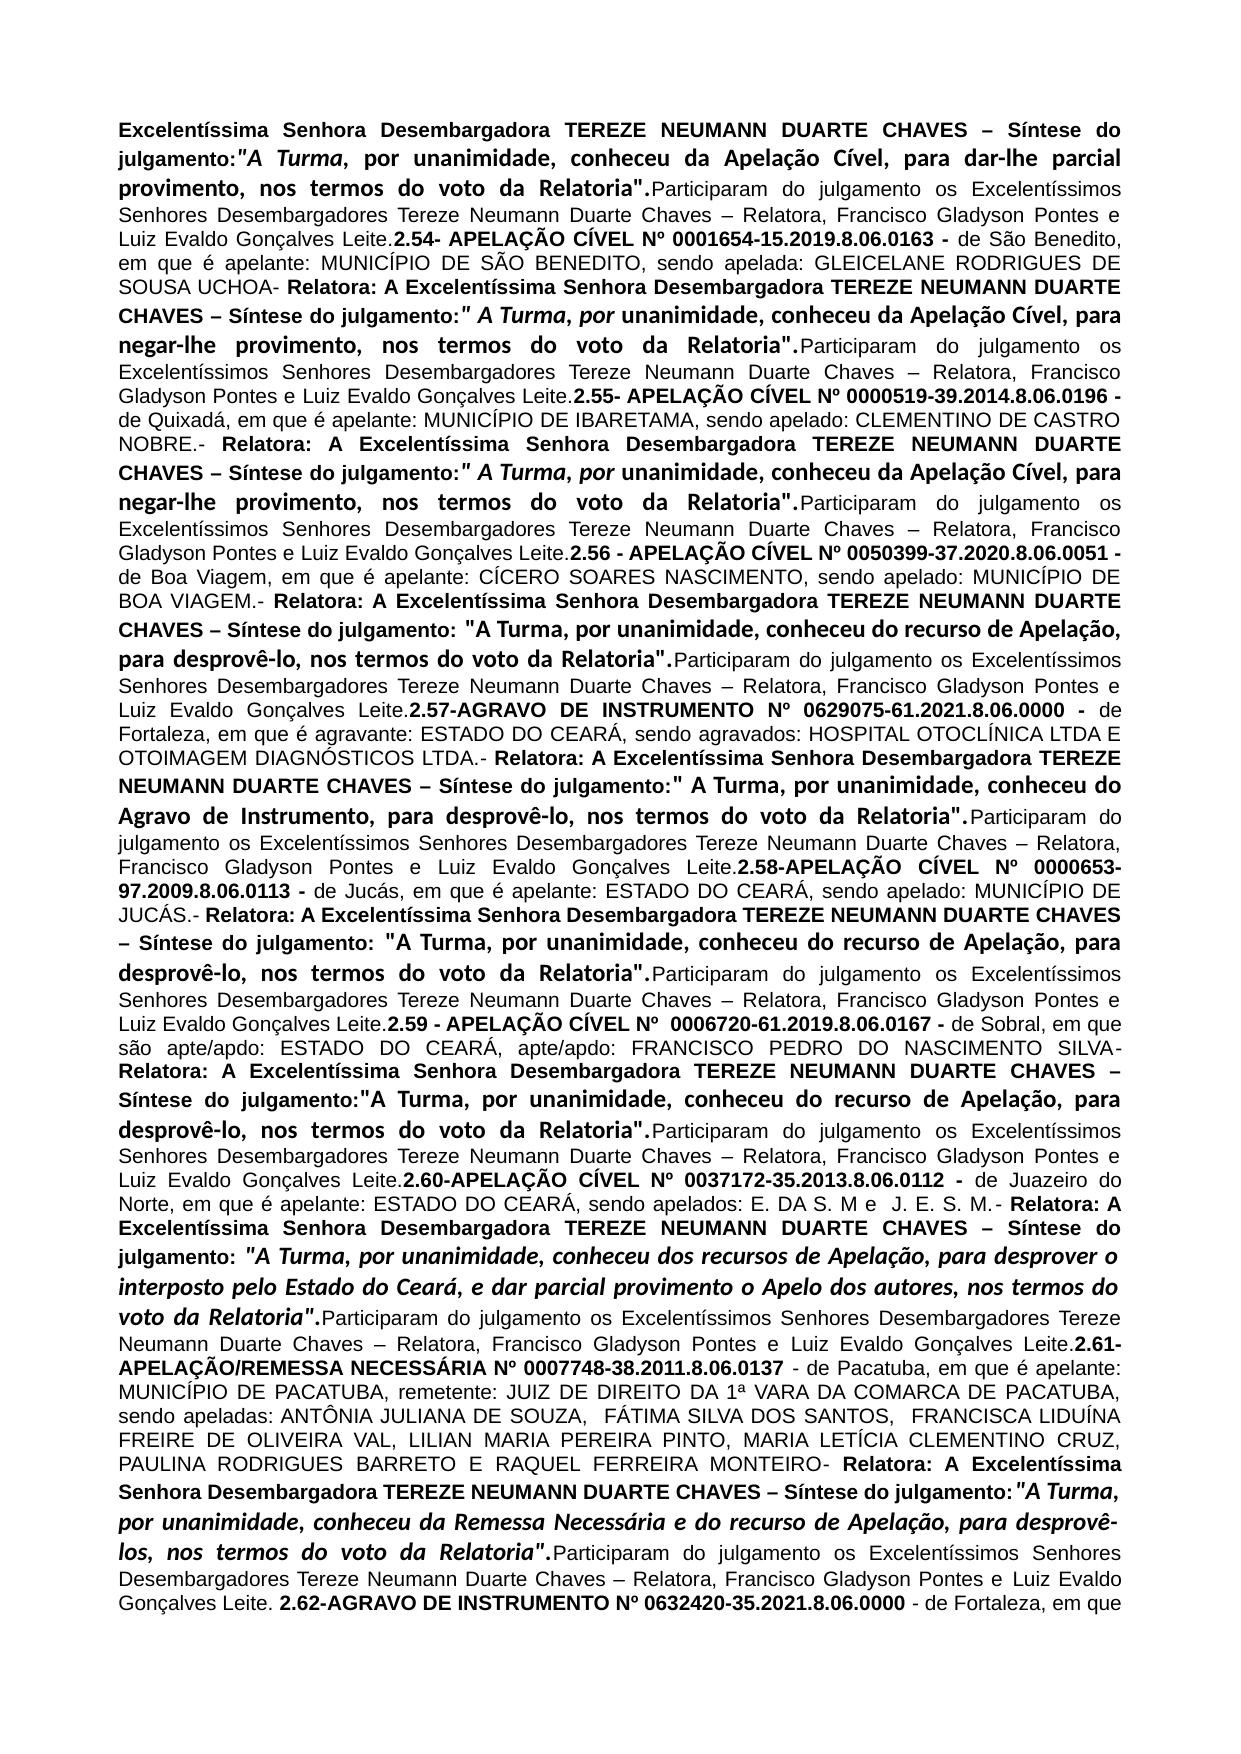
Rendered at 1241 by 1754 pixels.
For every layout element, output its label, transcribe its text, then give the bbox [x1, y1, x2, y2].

text Excelentíssima Senhora Desembargadora TEREZE NEUMANN DUARTE CHAVES – Síntese do julgamento:"A Turma, por unanimidade, conheceu da Apelação Cível, para dar-lhe parcial provimento, nos termos do voto da Relatoria".Participaram do julgamento os Excelentíssimos Senhores Desembargadores Tereze Neumann Duarte Chaves – Relatora, Francisco Gladyson Pontes e Luiz Evaldo Gonçalves Leite.2.54- APELAÇÃO CÍVEL Nº 0001654-15.2019.8.06.0163 - de São Benedito, em que é apelante: MUNICÍPIO DE SÃO BENEDITO, sendo apelada: GLEICELANE RODRIGUES DE SOUSA UCHOA- Relatora: A Excelentíssima Senhora Desembargadora TEREZE NEUMANN DUARTE CHAVES – Síntese do julgamento:" A Turma, por unanimidade, conheceu da Apelação Cível, para negar-lhe provimento, nos termos do voto da Relatoria".Participaram do julgamento os Excelentíssimos Senhores Desembargadores Tereze Neumann Duarte Chaves – Relatora, Francisco Gladyson Pontes e Luiz Evaldo Gonçalves Leite.2.55- APELAÇÃO CÍVEL Nº 0000519-39.2014.8.06.0196 - de Quixadá, em que é apelante: MUNICÍPIO DE IBARETAMA, sendo apelado: CLEMENTINO DE CASTRO NOBRE.- Relatora: A Excelentíssima Senhora Desembargadora TEREZE NEUMANN DUARTE CHAVES – Síntese do julgamento:" A Turma, por unanimidade, conheceu da Apelação Cível, para negar-lhe provimento, nos termos do voto da Relatoria".Participaram do julgamento os Excelentíssimos Senhores Desembargadores Tereze Neumann Duarte Chaves – Relatora, Francisco Gladyson Pontes e Luiz Evaldo Gonçalves Leite.2.56 - APELAÇÃO CÍVEL Nº 0050399-37.2020.8.06.0051 - de Boa Viagem, em que é apelante: CÍCERO SOARES NASCIMENTO, sendo apelado: MUNICÍPIO DE BOA VIAGEM.- Relatora: A Excelentíssima Senhora Desembargadora TEREZE NEUMANN DUARTE CHAVES – Síntese do julgamento: "A Turma, por unanimidade, conheceu do recurso de Apelação, para desprovê-lo, nos termos do voto da Relatoria".Participaram do julgamento os Excelentíssimos Senhores Desembargadores Tereze Neumann Duarte Chaves – Relatora, Francisco Gladyson Pontes e Luiz Evaldo Gonçalves Leite.2.57-AGRAVO DE INSTRUMENTO Nº 0629075-61.2021.8.06.0000 - de Fortaleza, em que é agravante: ESTADO DO CEARÁ, sendo agravados: HOSPITAL OTOCLÍNICA LTDA E OTOIMAGEM DIAGNÓSTICOS LTDA.- Relatora: A Excelentíssima Senhora Desembargadora TEREZE NEUMANN DUARTE CHAVES – Síntese do julgamento:" A Turma, por unanimidade, conheceu do Agravo de Instrumento, para desprovê-lo, nos termos do voto da Relatoria".Participaram do julgamento os Excelentíssimos Senhores Desembargadores Tereze Neumann Duarte Chaves – Relatora, Francisco Gladyson Pontes e Luiz Evaldo Gonçalves Leite.2.58-APELAÇÃO CÍVEL Nº 0000653-97.2009.8.06.0113 - de Jucás, em que é apelante: ESTADO DO CEARÁ, sendo apelado: MUNICÍPIO DE JUCÁS.- Relatora: A Excelentíssima Senhora Desembargadora TEREZE NEUMANN DUARTE CHAVES – Síntese do julgamento: "A Turma, por unanimidade, conheceu do recurso de Apelação, para desprovê-lo, nos termos do voto da Relatoria".Participaram do julgamento os Excelentíssimos Senhores Desembargadores Tereze Neumann Duarte Chaves – Relatora, Francisco Gladyson Pontes e Luiz Evaldo Gonçalves Leite.2.59 - APELAÇÃO CÍVEL Nº 0006720-61.2019.8.06.0167 - de Sobral, em que são apte/apdo: ESTADO DO CEARÁ, apte/apdo: FRANCISCO PEDRO DO NASCIMENTO SILVA- Relatora: A Excelentíssima Senhora Desembargadora TEREZE NEUMANN DUARTE CHAVES – Síntese do julgamento:"A Turma, por unanimidade, conheceu do recurso de Apelação, para desprovê-lo, nos termos do voto da Relatoria".Participaram do julgamento os Excelentíssimos Senhores Desembargadores Tereze Neumann Duarte Chaves – Relatora, Francisco Gladyson Pontes e Luiz Evaldo Gonçalves Leite.2.60-APELAÇÃO CÍVEL Nº 0037172-35.2013.8.06.0112 - de Juazeiro do Norte, em que é apelante: ESTADO DO CEARÁ, sendo apelados: E. DA S. M e J. E. S. M.- Relatora: A Excelentíssima Senhora Desembargadora TEREZE NEUMANN DUARTE CHAVES – Síntese do julgamento: "A Turma, por unanimidade, conheceu dos recursos de Apelação, para desprover o interposto pelo Estado do Ceará, e dar parcial provimento o Apelo dos autores, nos termos do voto da Relatoria".Participaram do julgamento os Excelentíssimos Senhores Desembargadores Tereze Neumann Duarte Chaves – Relatora, Francisco Gladyson Pontes e Luiz Evaldo Gonçalves Leite.2.61-APELAÇÃO/REMESSA NECESSÁRIA Nº 0007748-38.2011.8.06.0137 - de Pacatuba, em que é apelante: MUNICÍPIO DE PACATUBA, remetente: JUIZ DE DIREITO DA 1ª VARA DA COMARCA DE PACATUBA, sendo apeladas: ANTÔNIA JULIANA DE SOUZA, FÁTIMA SILVA DOS SANTOS, FRANCISCA LIDUÍNA FREIRE DE OLIVEIRA VAL, LILIAN MARIA PEREIRA PINTO, MARIA LETÍCIA CLEMENTINO CRUZ, PAULINA RODRIGUES BARRETO E RAQUEL FERREIRA MONTEIRO- Relatora: A Excelentíssima Senhora Desembargadora TEREZE NEUMANN DUARTE CHAVES – Síntese do julgamento:"A Turma, por unanimidade, conheceu da Remessa Necessária e do recurso de Apelação, para desprovê-los, nos termos do voto da Relatoria".Participaram do julgamento os Excelentíssimos Senhores Desembargadores Tereze Neumann Duarte Chaves – Relatora, Francisco Gladyson Pontes e Luiz Evaldo Gonçalves Leite. 2.62-AGRAVO DE INSTRUMENTO Nº 0632420-35.2021.8.06.0000 - de Fortaleza, em que [118, 118, 1122, 1615]
